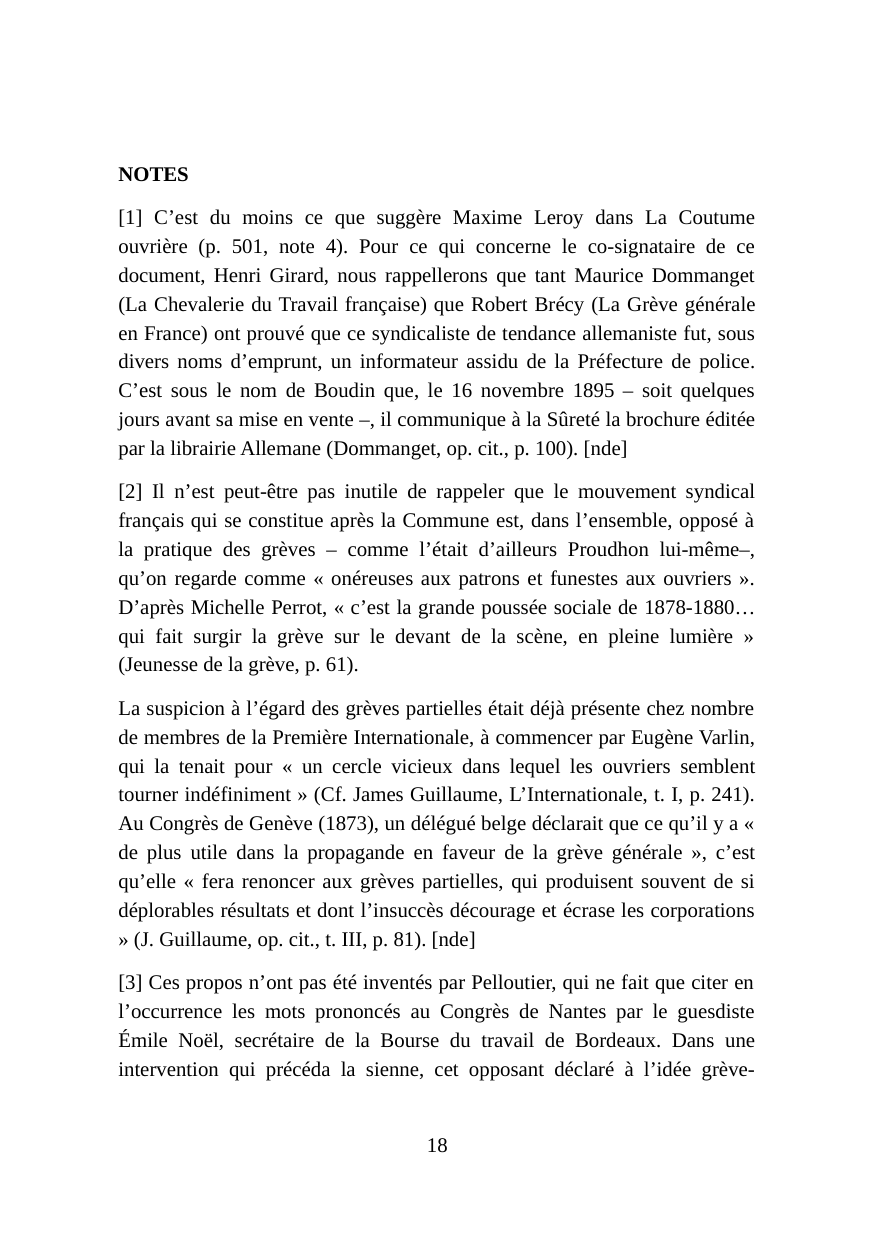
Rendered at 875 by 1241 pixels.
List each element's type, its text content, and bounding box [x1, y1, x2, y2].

text La suspicion à l’égard des grèves partielles était déjà présente chez nombre de membres de la Première Internationale, à commencer par Eugène Varlin, qui la tenait pour « un cercle vicieux dans lequel les ouvriers semblent tourner indéfiniment » (Cf. James Guillaume, L’Internationale, t. I, p. 241). Au Congrès de Genève (1873), un délégué belge déclarait que ce qu’il y a « de plus utile dans la propagande en faveur de la grève générale », c’est qu’elle « fera renoncer aux grèves partielles, qui produisent souvent de si déplorables résultats et dont l’insuccès décourage et écrase les corporations » (J. Guillaume, op. cit., t. III, p. 81). [nde] [118, 696, 756, 951]
text [2] Il n’est peut-être pas inutile de rappeler que le mouvement syndical français qui se constitue après la Commune est, dans l’ensemble, opposé à la pratique des grèves – comme l’était d’ailleurs Proudhon lui-même–, qu’on regarde comme « onéreuses aux patrons et funestes aux ouvriers ». D’après Michelle Perrot, « c’est la grande poussée sociale de 1878-1880… qui fait surgir la grève sur le devant de la scène, en pleine lumière » (Jeunesse de la grève, p. 61). [118, 479, 756, 676]
text NOTES [118, 162, 756, 186]
text [1] C’est du moins ce que suggère Maxime Leroy dans La Coutume ouvrière (p. 501, note 4). Pour ce qui concerne le co-signataire de ce document, Henri Girard, nous rappellerons que tant Maurice Dommanget (La Chevalerie du Travail française) que Robert Brécy (La Grève générale en France) ont prouvé que ce syndicaliste de tendance allemaniste fut, sous divers noms d’emprunt, un informateur assidu de la Préfecture de police. C’est sous le nom de Boudin que, le 16 novembre 1895 – soit quelques jours avant sa mise en vente –, il communique à la Sûreté la brochure éditée par la librairie Allemane (Dommanget, op. cit., p. 100). [nde] [118, 205, 756, 460]
text [3] Ces propos n’ont pas été inventés par Pelloutier, qui ne fait que citer en l’occurrence les mots prononcés au Congrès de Nantes par le guesdiste Émile Noël, secrétaire de la Bourse du travail de Bordeaux. Dans une intervention qui précéda la sienne, cet opposant déclaré à l’idée grève- [118, 970, 756, 1081]
